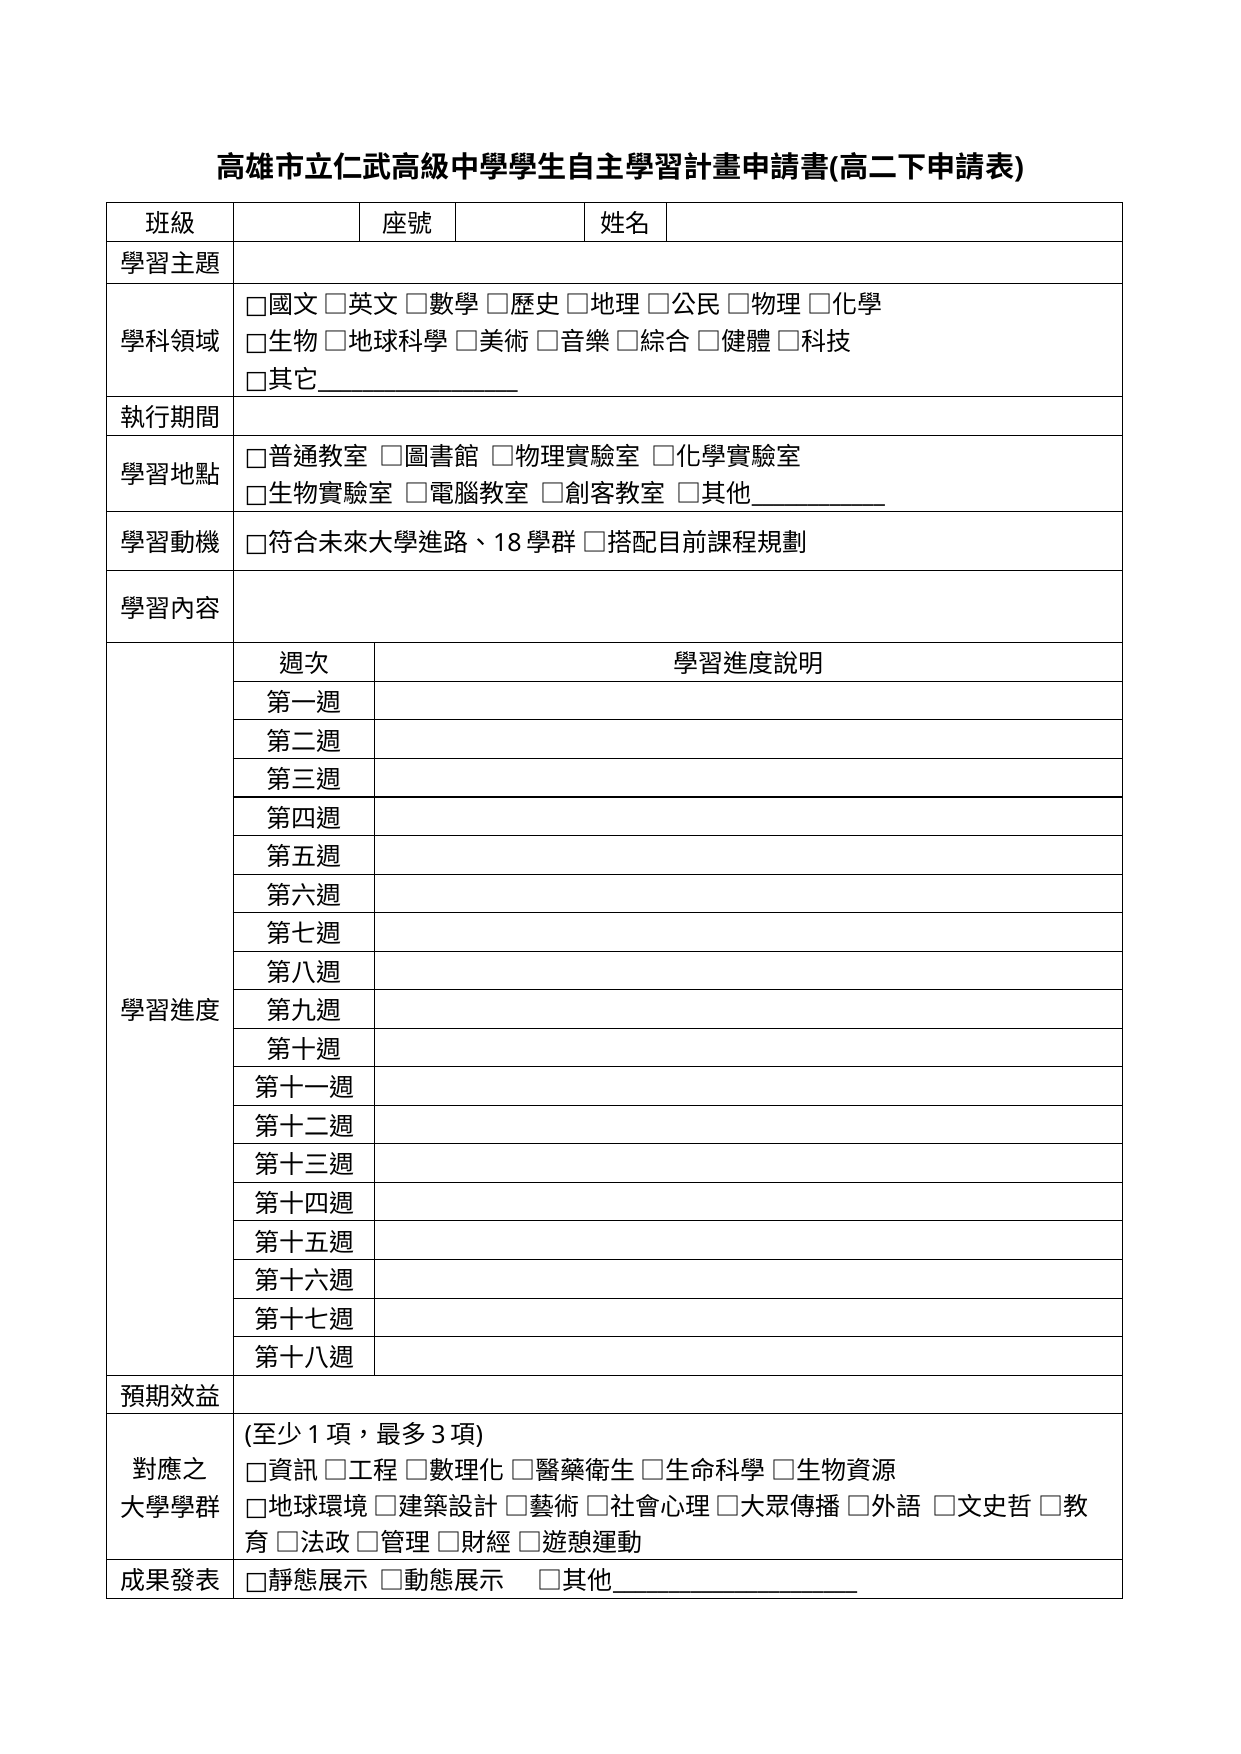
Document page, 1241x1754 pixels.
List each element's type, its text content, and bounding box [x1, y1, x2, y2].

table_cell 學習內容 [107, 571, 233, 642]
table_cell 第八週 [234, 952, 374, 989]
table_header 座號 [360, 203, 455, 241]
table_cell □靜態展示 □動態展示 □其他______________________ [234, 1560, 1122, 1598]
table_cell □國文 □英文 □數學 □歷史 □地理 □公民 □物理 □化學 □生物 □地球科學 □美術 □音樂 □綜合 □健體 □科技 □其它__________________ [234, 284, 1122, 396]
table_cell [234, 1376, 1122, 1413]
table_cell 第十四週 [234, 1183, 374, 1220]
text 高雄市立仁武高級中學學生自主學習計畫申請書(高二下申請表) [118, 127, 1122, 202]
table_header 班級 [107, 203, 233, 241]
table_cell [375, 952, 1122, 989]
table_cell 學習進度說明 [375, 643, 1122, 681]
table_cell □普通教室 □圖書館 □物理實驗室 □化學實驗室 □生物實驗室 □電腦教室 □創客教室 □其他____________ [234, 436, 1122, 511]
table_cell 第四週 [234, 798, 374, 835]
table_cell 週次 [234, 643, 374, 681]
table_cell 第十五週 [234, 1221, 374, 1259]
table_cell 成果發表 [107, 1560, 233, 1598]
table_cell [375, 1144, 1122, 1182]
table_cell 學習主題 [107, 242, 233, 282]
table_cell 學習地點 [107, 436, 233, 511]
table_cell [375, 1221, 1122, 1259]
table_cell 第十一週 [234, 1067, 374, 1105]
table_header 姓名 [585, 203, 666, 241]
table_cell [375, 720, 1122, 758]
table_cell [375, 759, 1122, 796]
table_cell [375, 1106, 1122, 1143]
table_cell 執行期間 [107, 397, 233, 434]
table_cell [375, 1260, 1122, 1297]
table_cell 第七週 [234, 913, 374, 951]
table_cell [375, 798, 1122, 835]
table_cell 第十六週 [234, 1260, 374, 1297]
table_header [234, 203, 359, 241]
table_cell 第六週 [234, 875, 374, 912]
table_cell 學習進度 [107, 643, 233, 1374]
table_cell 第三週 [234, 759, 374, 796]
table_cell [375, 1183, 1122, 1220]
table_cell [375, 1067, 1122, 1105]
table_cell 學習動機 [107, 512, 233, 570]
table_cell 第九週 [234, 990, 374, 1028]
table_header [456, 203, 584, 241]
table_cell 對應之 大學學群 [107, 1414, 233, 1559]
table_cell 第十七週 [234, 1299, 374, 1336]
table_cell 第十三週 [234, 1144, 374, 1182]
table_cell 第十二週 [234, 1106, 374, 1143]
table_cell [375, 1337, 1122, 1374]
table_cell [375, 913, 1122, 951]
table_cell 第十八週 [234, 1337, 374, 1374]
table_cell (至少1項，最多3項) □資訊 □工程 □數理化 □醫藥衛生 □生命科學 □生物資源 □地球環境 □建築設計 □藝術 □社會心理 □大眾傳播 □外語 □文史哲 □教育 □法政 □管理 □財經 □遊憩運動 [234, 1414, 1122, 1559]
table_cell 第二週 [234, 720, 374, 758]
table_cell [234, 571, 1122, 642]
table_cell □符合未來大學進路、18學群 □搭配目前課程規劃 [234, 512, 1122, 570]
table_cell [234, 397, 1122, 434]
table_cell [375, 1029, 1122, 1066]
table_cell [375, 836, 1122, 873]
table_cell 第一週 [234, 682, 374, 719]
table_cell 第五週 [234, 836, 374, 873]
table_cell [375, 682, 1122, 719]
table_cell 學科領域 [107, 284, 233, 396]
table_cell 第十週 [234, 1029, 374, 1066]
table_cell [234, 242, 1122, 282]
table_cell 預期效益 [107, 1376, 233, 1413]
table_cell [375, 1299, 1122, 1336]
table_cell [375, 990, 1122, 1028]
table_cell [375, 875, 1122, 912]
table_header [667, 203, 1122, 241]
